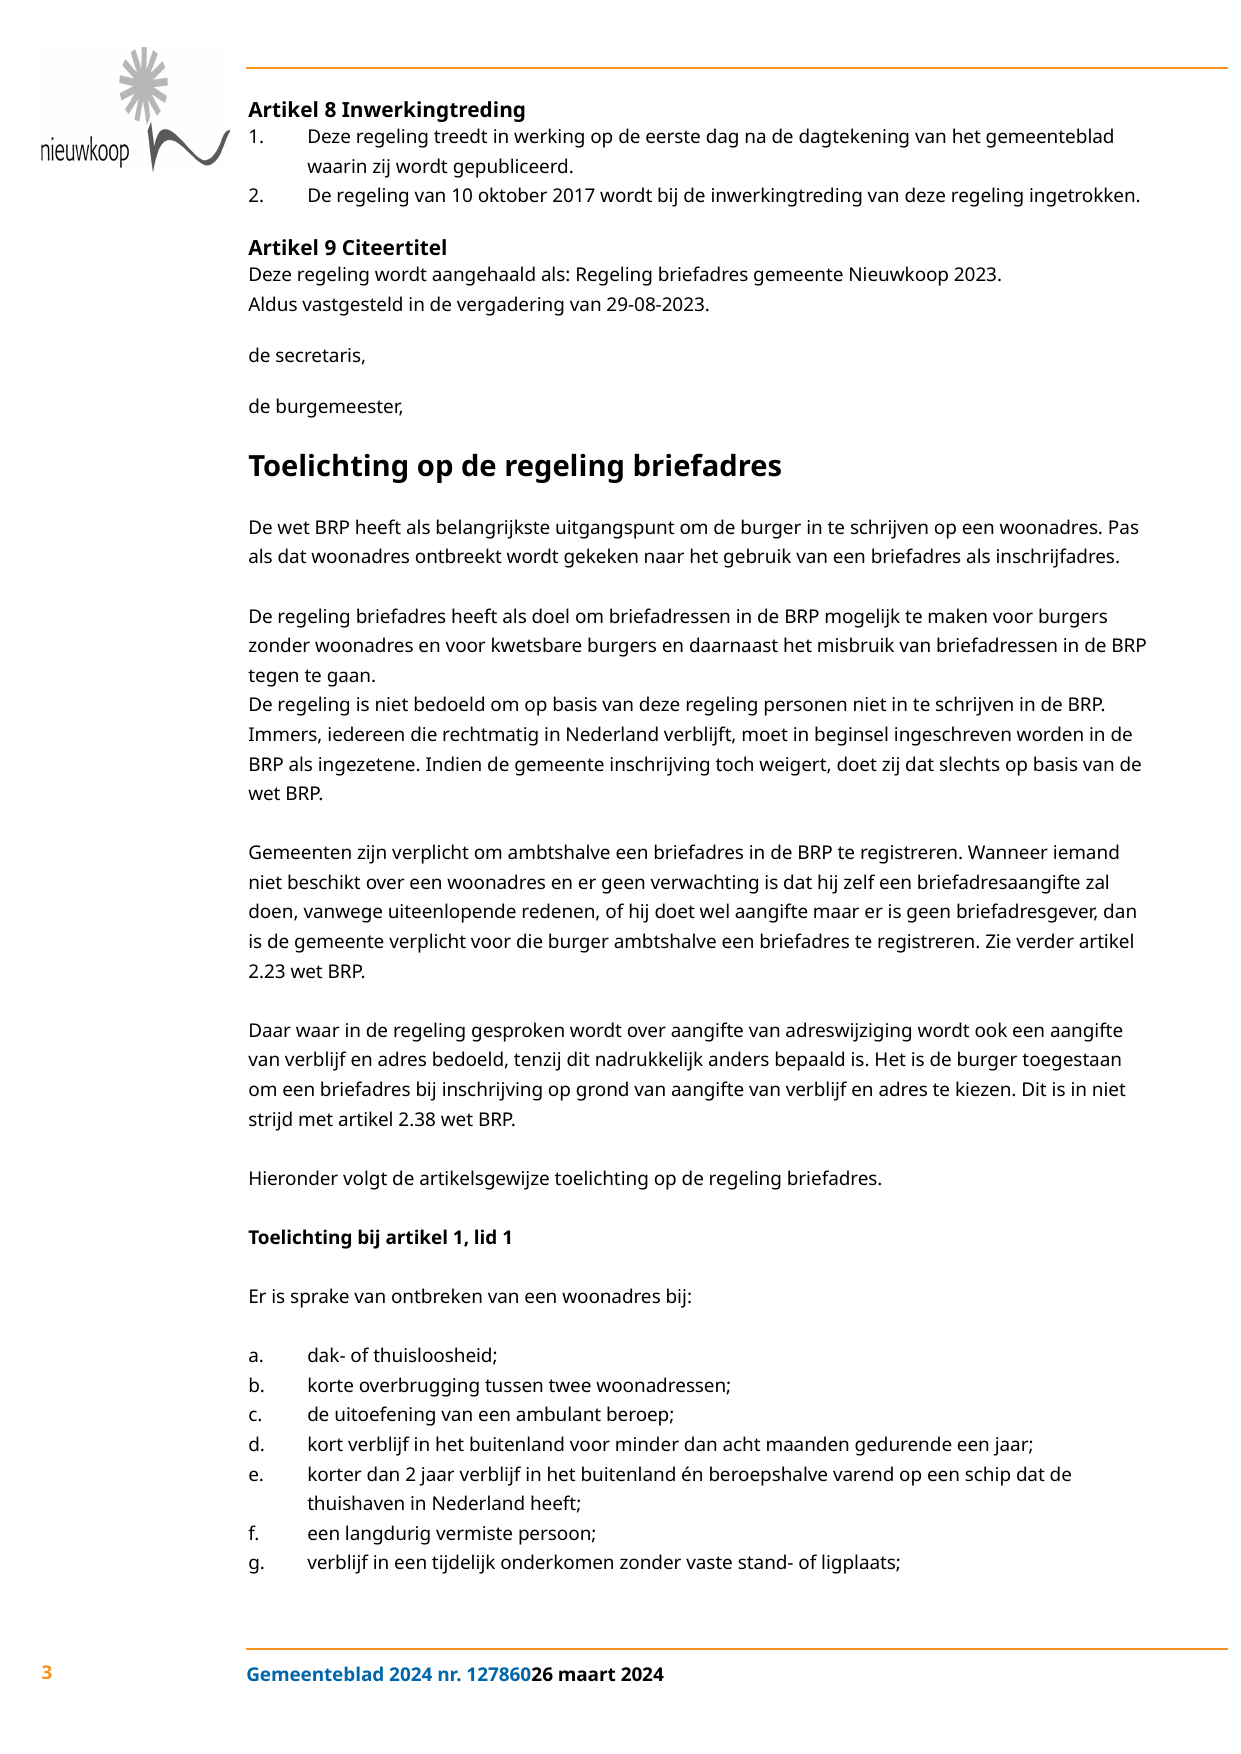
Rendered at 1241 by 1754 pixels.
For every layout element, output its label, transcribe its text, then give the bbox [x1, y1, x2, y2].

text Toelichting bij artikel 1, lid 1 [248, 1224, 1152, 1250]
text Daar waar in de regeling gesproken wordt over aangifte van adreswijziging wordt ook een aangifte van verblijf en adres bedoeld, tenzij dit nadrukkelijk anders bepaald is. Het is de burger toegestaan om een briefadres bij inschrijving op grond van aangifte van verblijf en adres te kiezen. Dit is in niet strijd met artikel 2.38 wet BRP. [248, 1017, 1152, 1131]
list kort verblijf in het buitenland voor minder dan acht maanden gedurende een jaar; [248, 1431, 1152, 1457]
list Deze regeling treedt in werking op de eerste dag na de dagtekening van het gemeenteblad waarin zij wordt gepubliceerd. [248, 123, 1152, 178]
picture [41, 47, 231, 172]
text Artikel 9 Citeertitel [248, 233, 1152, 261]
text Er is sprake van ontbreken van een woonadres bij: [248, 1283, 1152, 1309]
text de burgemeester, [248, 394, 1152, 419]
list de uitoefening van een ambulant beroep; [248, 1402, 1152, 1427]
text Aldus vastgesteld in de vergadering van 29-08-2023. [248, 291, 1152, 317]
list korter dan 2 jaar verblijf in het buitenland én beroepshalve varend op een schip dat de thuishaven in Nederland heeft; [248, 1461, 1152, 1516]
text Hieronder volgt de artikelsgewijze toelichting op de regeling briefadres. [248, 1165, 1152, 1191]
text De regeling briefadres heeft als doel om briefadressen in de BRP mogelijk te maken voor burgers zonder woonadres en voor kwetsbare burgers en daarnaast het misbruik van briefadressen in de BRP tegen te gaan. [248, 603, 1152, 688]
text Toelichting op de regeling briefadres [248, 445, 1152, 485]
list dak- of thuisloosheid; [248, 1342, 1152, 1368]
text Artikel 8 Inwerkingtreding [248, 95, 1152, 123]
text Deze regeling wordt aangehaald als: Regeling briefadres gemeente Nieuwkoop 2023. [248, 261, 1152, 287]
text De regeling is niet bedoeld om op basis van deze regeling personen niet in te schrijven in de BRP. Immers, iedereen die rechtmatig in Nederland verblijft, moet in beginsel ingeschreven worden in de BRP als ingezetene. Indien de gemeente inschrijving toch weigert, doet zij dat slechts op basis van de wet BRP. [248, 692, 1152, 806]
text Gemeenten zijn verplicht om ambtshalve een briefadres in de BRP te registreren. Wanneer iemand niet beschikt over een woonadres en er geen verwachting is dat hij zelf een briefadresaangifte zal doen, vanwege uiteenlopende redenen, of hij doet wel aangifte maar er is geen briefadresgever, dan is de gemeente verplicht voor die burger ambtshalve een briefadres te registreren. Zie verder artikel 2.23 wet BRP. [248, 839, 1152, 983]
text de secretaris, [248, 342, 1152, 368]
text De wet BRP heeft als belangrijkste uitgangspunt om de burger in te schrijven op een woonadres. Pas als dat woonadres ontbreekt wordt gekeken naar het gebruik van een briefadres als inschrijfadres. [248, 514, 1152, 569]
list De regeling van 10 oktober 2017 wordt bij de inwerkingtreding van deze regeling ingetrokken. [248, 182, 1152, 208]
list korte overbrugging tussen twee woonadressen; [248, 1372, 1152, 1398]
list verblijf in een tijdelijk onderkomen zonder vaste stand- of ligplaats; [248, 1549, 1152, 1575]
list een langdurig vermiste persoon; [248, 1520, 1152, 1546]
